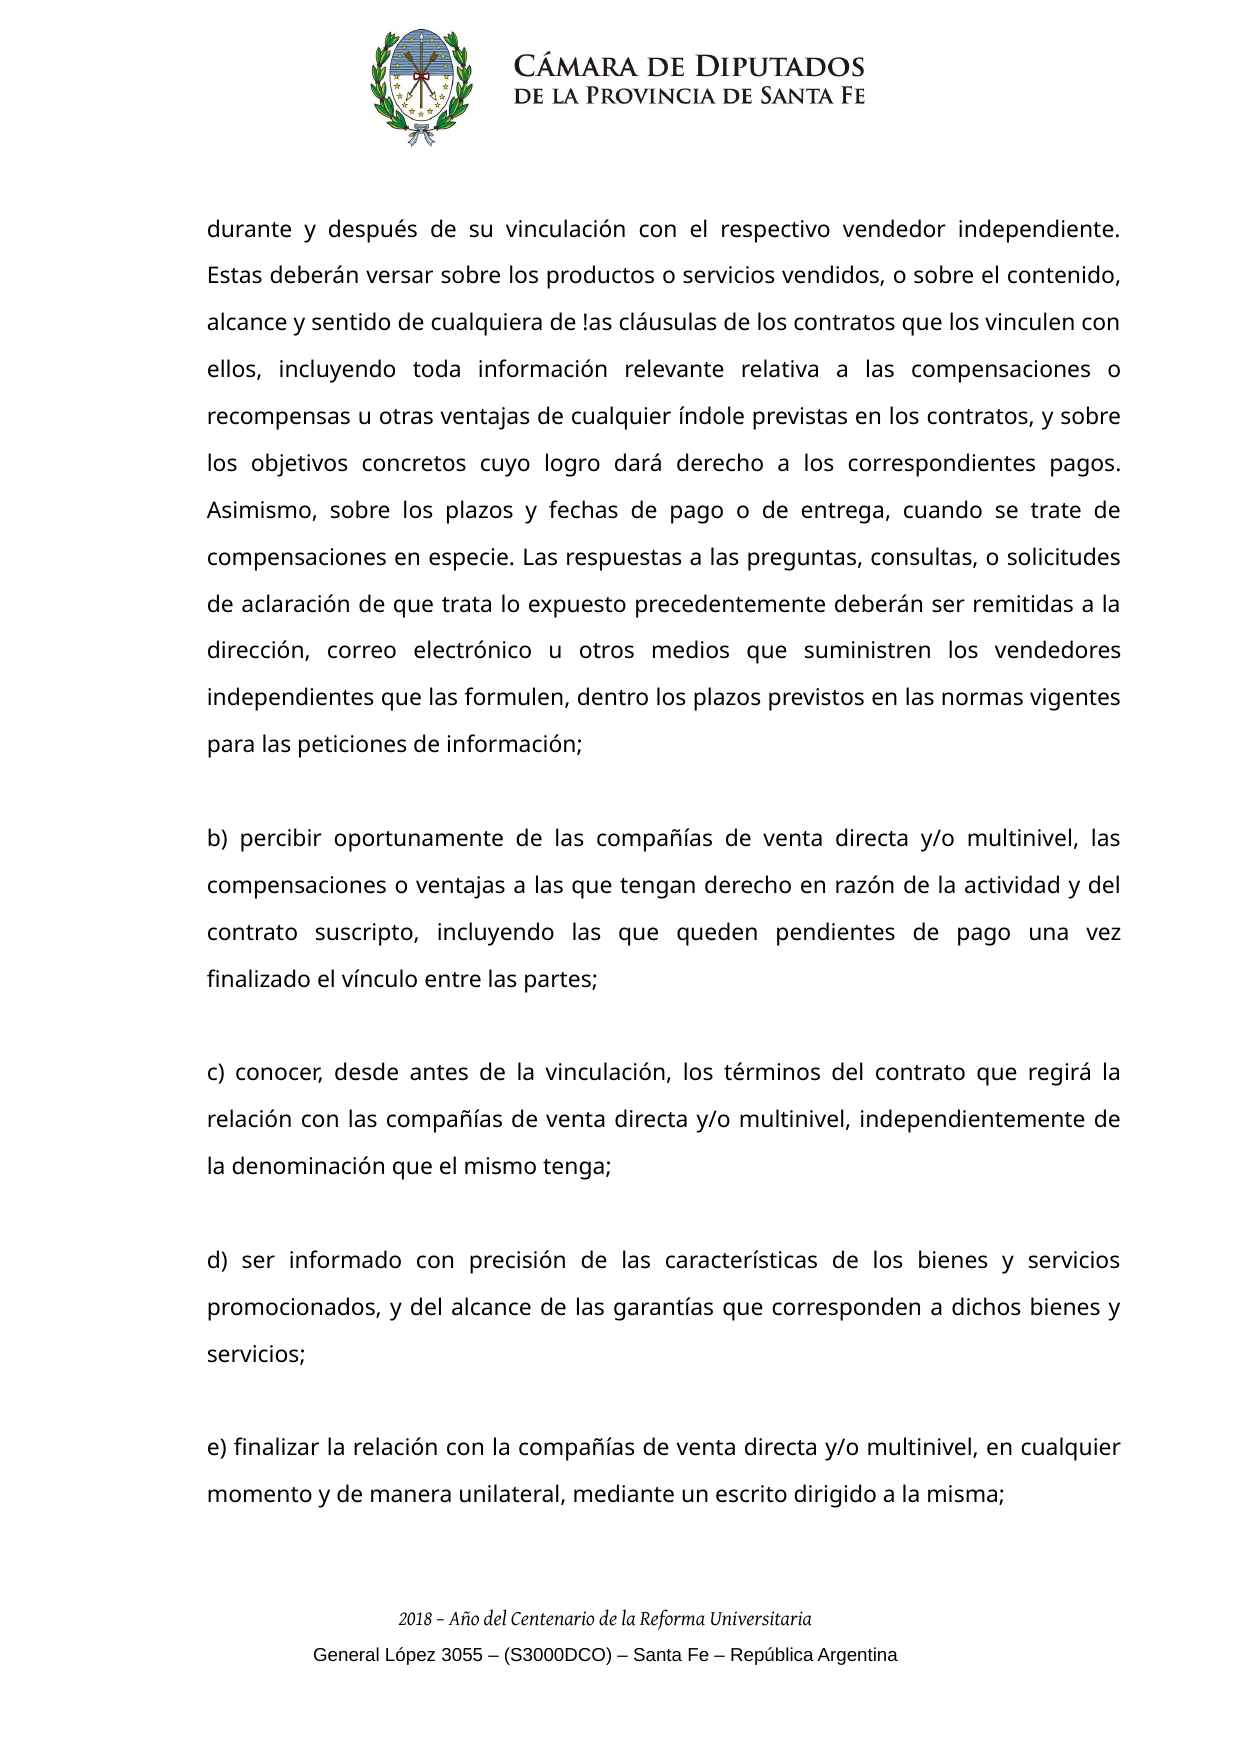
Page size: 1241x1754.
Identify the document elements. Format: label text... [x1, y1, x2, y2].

text d) ser informado con precisión de las características de los bienes y servicios promocionados, y del alcance de las garantías que corresponden a dichos bienes y servicios; [207, 1244, 1122, 1369]
picture [370, 29, 865, 151]
text e) finalizar la relación con la compañías de venta directa y/o multinivel, en cualquier momento y de manera unilateral, mediante un escrito dirigido a la misma; [207, 1431, 1122, 1509]
text durante y después de su vinculación con el respectivo vendedor independiente. Estas deberán versar sobre los productos o servicios vendidos, o sobre el contenido, alcance y sentido de cualquiera de !as cláusulas de los contratos que los vinculen con ellos, incluyendo toda información relevante relativa a las compensaciones o recompensas u otras ventajas de cualquier índole previstas en los contratos, y sobre los objetivos concretos cuyo logro dará derecho a los correspondientes pagos. Asimismo, sobre los plazos y fechas de pago o de entrega, cuando se trate de compensaciones en especie. Las respuestas a las preguntas, consultas, o solicitudes de aclaración de que trata lo expuesto precedentemente deberán ser remitidas a la dirección, correo electrónico u otros medios que suministren los vendedores independientes que las formulen, dentro los plazos previstos en las normas vigentes para las peticiones de información; [207, 213, 1122, 759]
text b) percibir oportunamente de las compañías de venta directa y/o multinivel, las compensaciones o ventajas a las que tengan derecho en razón de la actividad y del contrato suscripto, incluyendo las que queden pendientes de pago una vez finalizado el vínculo entre las partes; [207, 822, 1122, 994]
text c) conocer, desde antes de la vinculación, los términos del contrato que regirá la relación con las compañías de venta directa y/o multinivel, independientemente de la denominación que el mismo tenga; [207, 1056, 1122, 1181]
